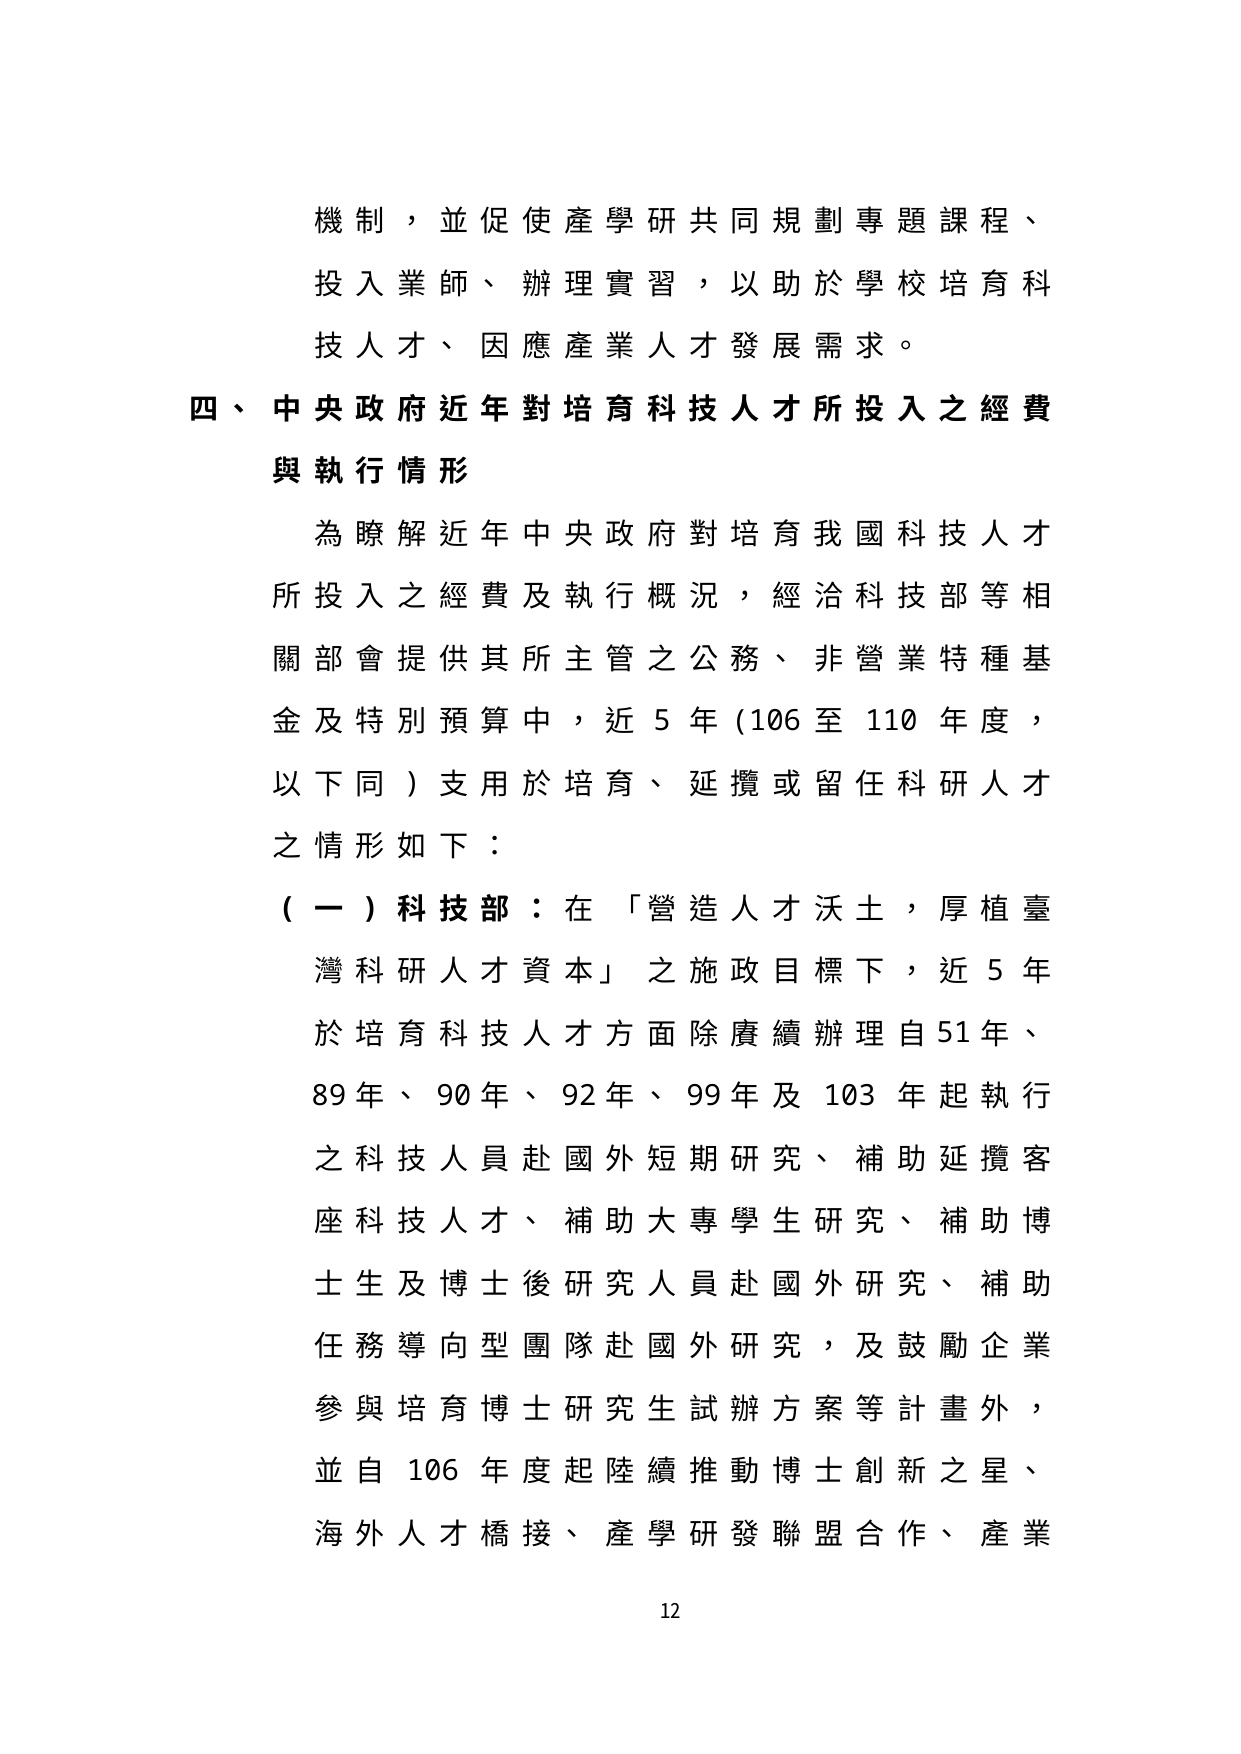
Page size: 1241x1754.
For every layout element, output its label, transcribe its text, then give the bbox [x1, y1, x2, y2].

text 機制，並促使產學研共同規劃專題課程、投入業師、辦理實習，以助於學校培育科技人才、因應產業人才發展需求。 [242, 177, 1058, 365]
text 為瞭解近年中央政府對培育我國科技人才所投入之經費及執行概況，經洽科技部等相關部會提供其所主管之公務、非營業特種基金及特別預算中，近5年(106至110年度，以下同)支用於培育、延攬或留任科研人才之情形如下： [242, 490, 1058, 865]
text (一)科技部：在「營造人才沃土，厚植臺灣科研人才資本」之施政目標下，近5年於培育科技人才方面除賡續辦理自51年、89年、90年、92年、99年及103年起執行之科技人員赴國外短期研究、補助延攬客座科技人才、補助大專學生研究、補助博士生及博士後研究人員赴國外研究、補助任務導向型團隊赴國外研究，及鼓勵企業參與培育博士研究生試辦方案等計畫外，並自106年度起陸續推動博士創新之星、海外人才橋接、產學研發聯盟合作、產業高階人才培訓、博士生獎學金及卓越提升、生醫與醫材轉譯加值人才培訓-ANCHOR UNIVERSITY、2030跨世代年輕學者方案等7項計畫(詳表2-2)，該等計畫近5年度已支用之經費達142億6,867萬5千元、111年度預算44億801萬1千元(不含以該部各司既有預算額度支應，而未單獨匡列預算辦理之「鼓勵企業參與培育博士研究生試辦方案」)，其中除產業高階人才培訓計畫部分經費係以前瞻基礎建設計畫特別預算支應外，餘均以行政院國家科學技術發展基金(下稱科發基金)預算辦理。 [242, 865, 1058, 1552]
text 四、中央政府近年對培育科技人才所投入之經費與執行情形 [183, 365, 1058, 490]
